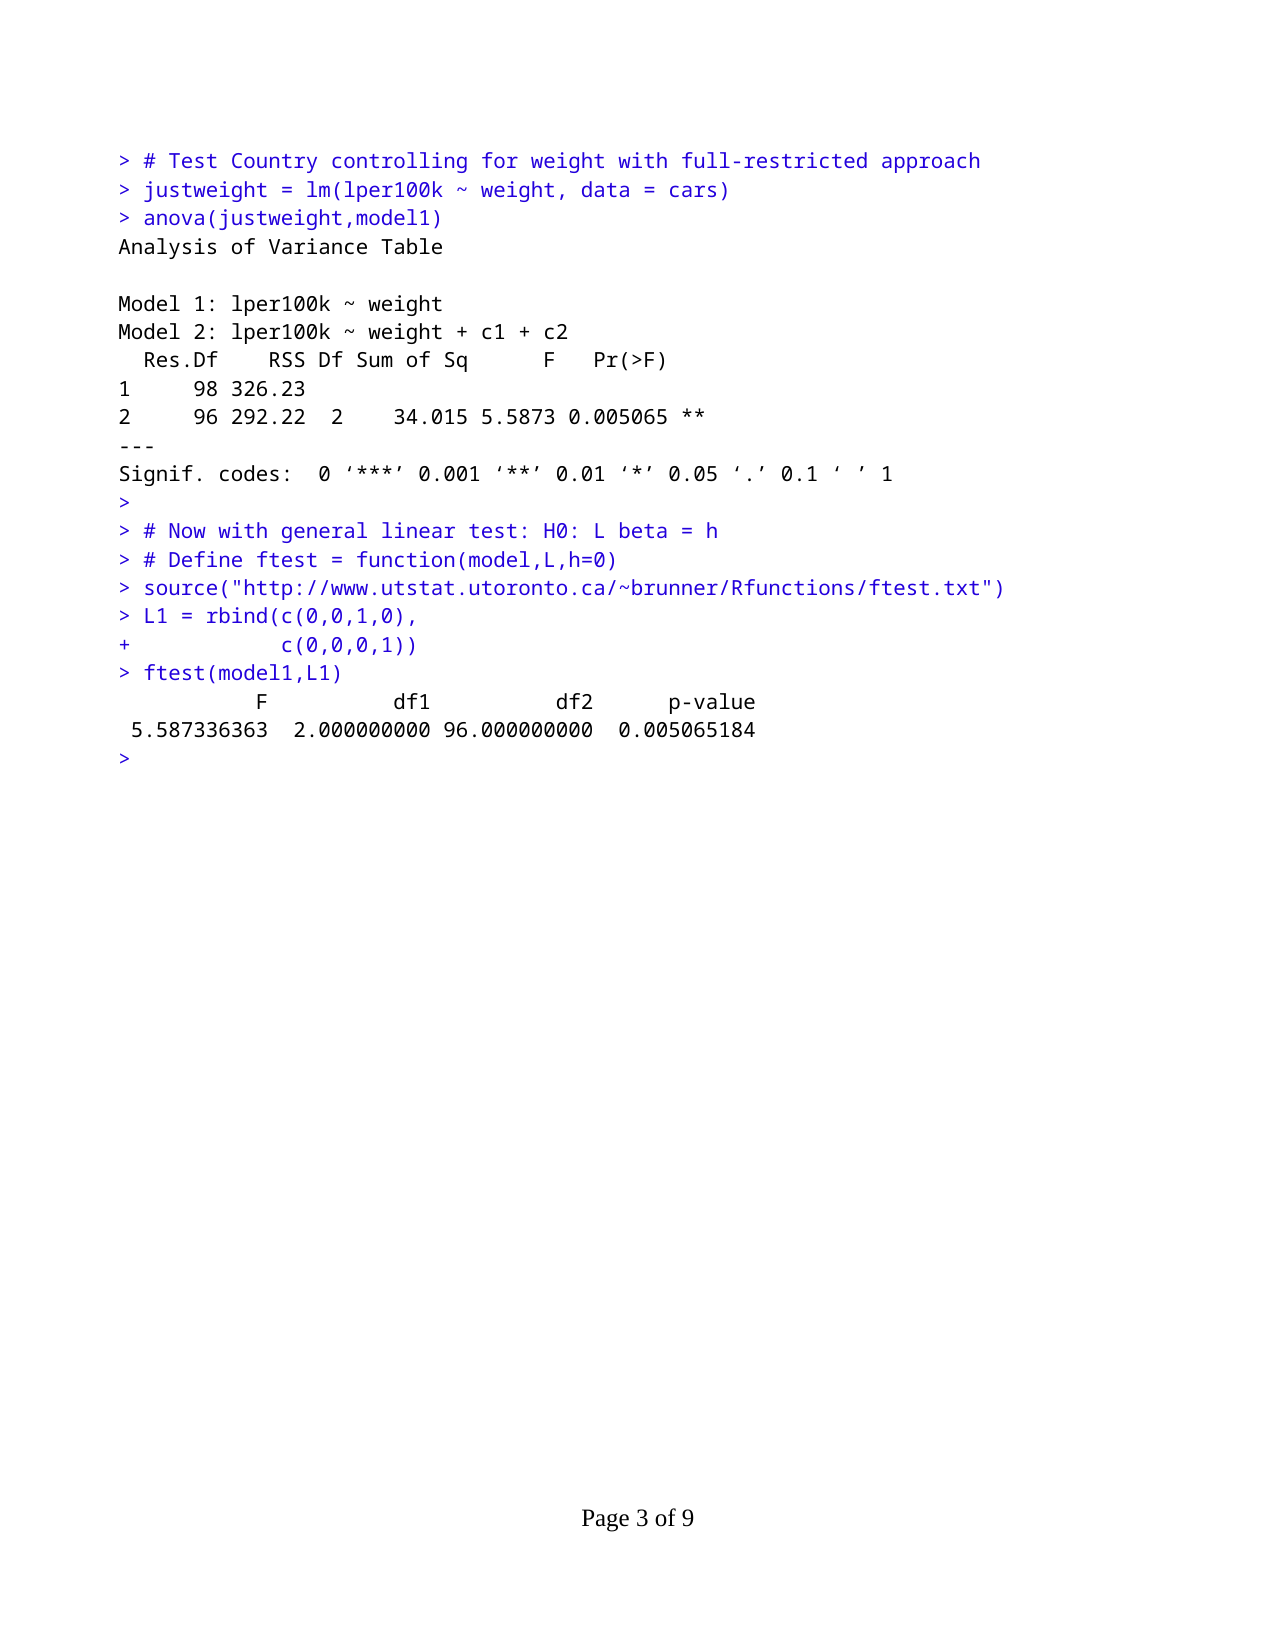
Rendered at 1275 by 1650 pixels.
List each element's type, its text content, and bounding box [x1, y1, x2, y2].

text > anova(justweight,model1) [118, 203, 1157, 232]
text F df1 df2 p-value [118, 687, 1157, 715]
text > # Define ftest = function(model,L,h=0) [118, 545, 1157, 573]
text Signif. codes: 0 ‘***’ 0.001 ‘**’ 0.01 ‘*’ 0.05 ‘.’ 0.1 ‘ ’ 1 [118, 459, 1157, 488]
text > # Now with general linear test: H0: L beta = h [118, 516, 1157, 545]
text + c(0,0,0,1)) [118, 630, 1157, 658]
text Model 2: lper100k ~ weight + c1 + c2 [118, 317, 1157, 346]
text > justweight = lm(lper100k ~ weight, data = cars) [118, 175, 1157, 203]
text > # Test Country controlling for weight with full-restricted approach [118, 147, 1157, 175]
text > ftest(model1,L1) [118, 658, 1157, 687]
text > L1 = rbind(c(0,0,1,0), [118, 602, 1157, 630]
text > [118, 488, 1157, 516]
text Analysis of Variance Table [118, 232, 1157, 260]
text 1 98 326.23 [118, 374, 1157, 402]
text 5.587336363 2.000000000 96.000000000 0.005065184 [118, 715, 1157, 744]
text --- [118, 431, 1157, 459]
text Model 1: lper100k ~ weight [118, 289, 1157, 317]
text > source("http://www.utstat.utoronto.ca/~brunner/Rfunctions/ftest.txt") [118, 573, 1157, 602]
text > [118, 744, 1157, 772]
text Res.Df RSS Df Sum of Sq F Pr(>F) [118, 346, 1157, 374]
text 2 96 292.22 2 34.015 5.5873 0.005065 ** [118, 402, 1157, 431]
